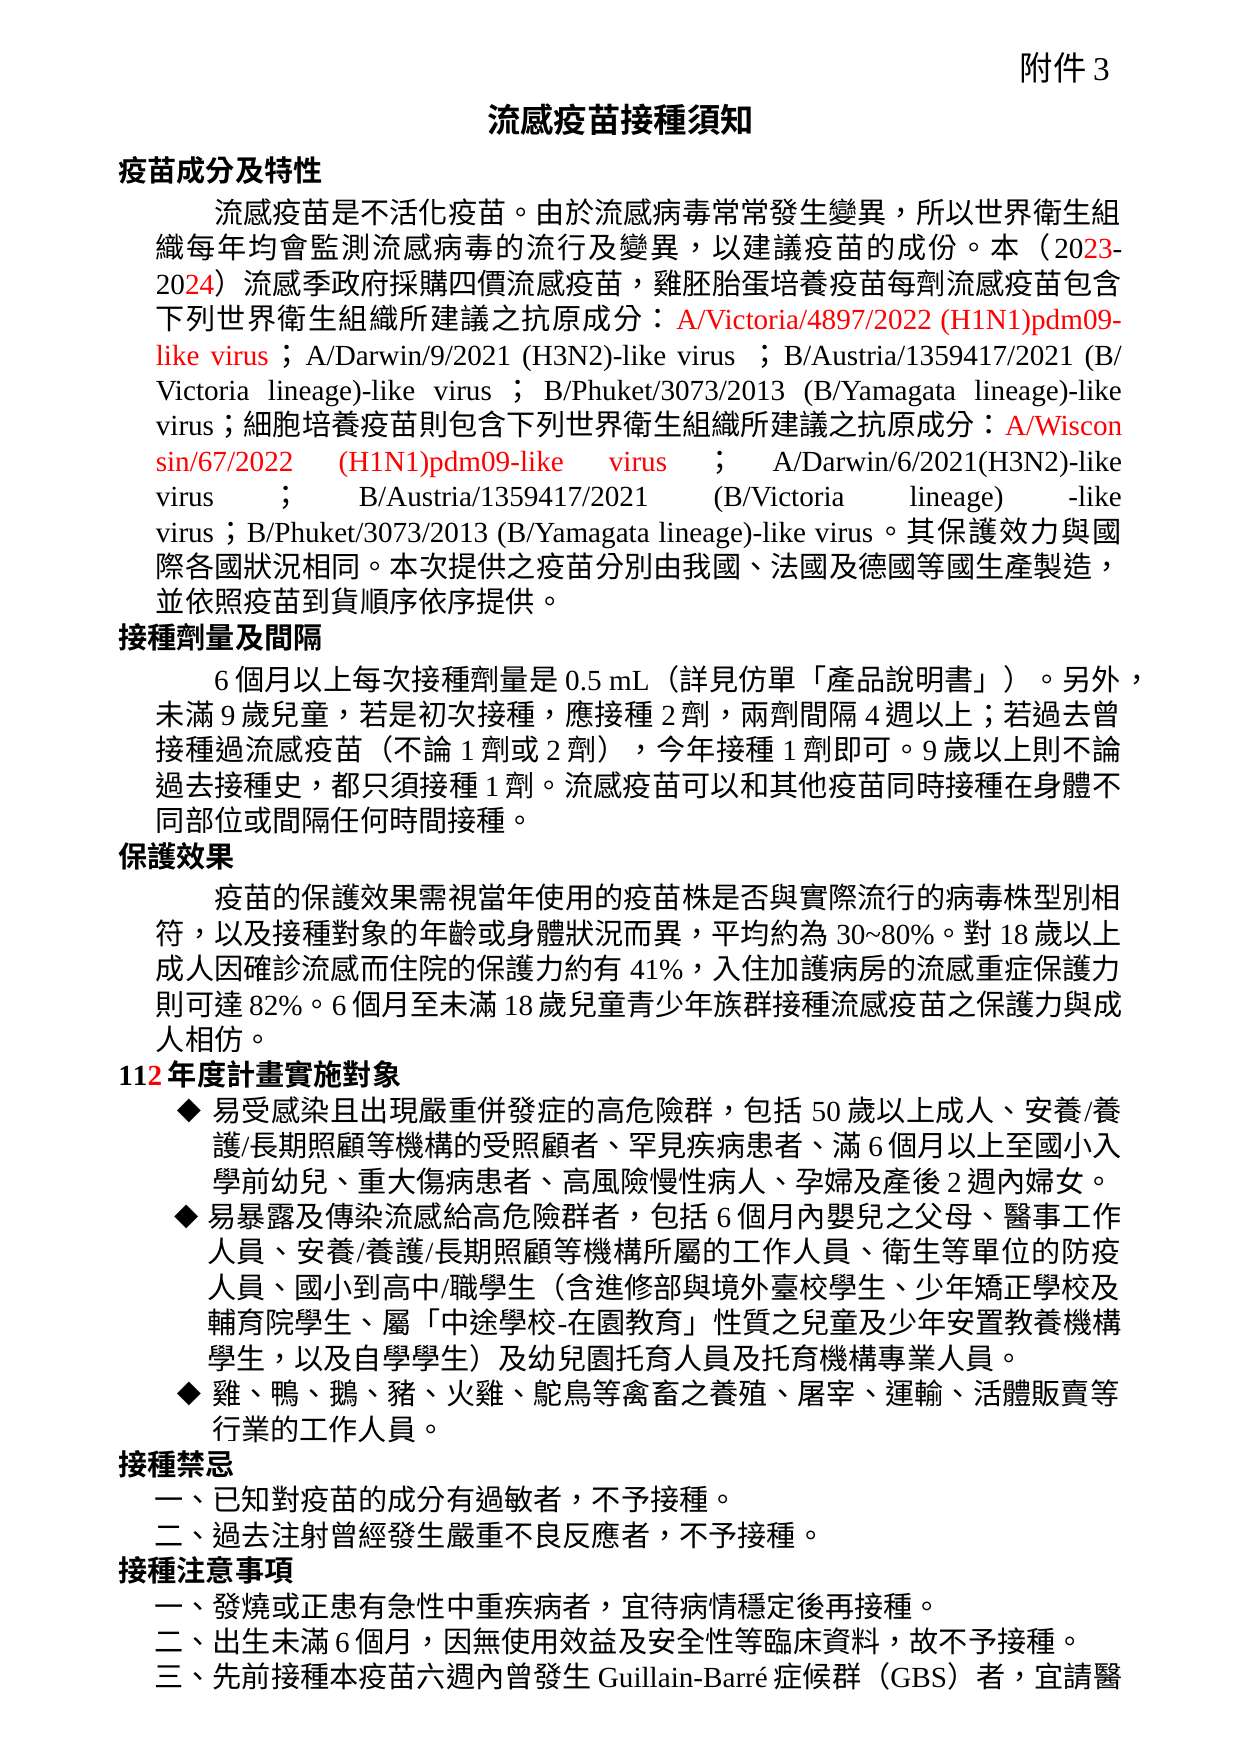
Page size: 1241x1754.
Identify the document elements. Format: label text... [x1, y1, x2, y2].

list 易受感染且出現嚴重併發症的高危險群，包括50歲以上成人、安養/養護/長期照顧等機構的受照顧者、罕見疾病患者、滿6個月以上至國小入學前幼兒、重大傷病患者、高風險慢性病人、孕婦及產後2週內婦女。 [174, 1093, 1122, 1199]
subtitle 保護效果 [118, 839, 1122, 874]
subtitle 接種劑量及間隔 [118, 620, 1122, 655]
text 二、出生未滿6個月，因無使用效益及安全性等臨床資料，故不予接種。 [154, 1624, 1122, 1659]
text 三、先前接種本疫苗六週內曾發生Guillain-Barré症候群（GBS）者，宜請醫 [154, 1659, 1122, 1695]
list 雞、鴨、鵝、豬、火雞、鴕鳥等禽畜之養殖、屠宰、運輸、活體販賣等行業的工作人員。 [174, 1376, 1122, 1447]
text 6個月以上每次接種劑量是0.5 mL（詳見仿單「產品說明書」）。另外，未滿9歲兒童，若是初次接種，應接種2劑，兩劑間隔4週以上；若過去曾接種過流感疫苗（不論1劑或2劑），今年接種1劑即可。9歲以上則不論過去接種史，都只須接種1劑。流感疫苗可以和其他疫苗同時接種在身體不同部位或間隔任何時間接種。 [156, 662, 1122, 839]
text 疫苗的保護效果需視當年使用的疫苗株是否與實際流行的病毒株型別相符，以及接種對象的年齡或身體狀況而異，平均約為30~80%。對18歲以上成人因確診流感而住院的保護力約有41%，入住加護病房的流感重症保護力則可達82%。6個月至未滿18歲兒童青少年族群接種流感疫苗之保護力與成人相仿。 [156, 880, 1122, 1057]
text 一、已知對疫苗的成分有過敏者，不予接種。 [154, 1482, 1122, 1518]
text 一、發燒或正患有急性中重疾病者，宜待病情穩定後再接種。 [154, 1589, 1122, 1624]
text 流感疫苗接種須知 [118, 99, 1122, 141]
list 易暴露及傳染流感給高危險群者，包括6個月內嬰兒之父母、醫事工作人員、安養/養護/長期照顧等機構所屬的工作人員、衛生等單位的防疫人員、國小到高中/職學生（含進修部與境外臺校學生、少年矯正學校及輔育院學生、屬「中途學校-在園教育」性質之兒童及少年安置教養機構學生，以及自學學生）及幼兒園托育人員及托育機構專業人員。 [172, 1199, 1122, 1376]
text 二、過去注射曾經發生嚴重不良反應者，不予接種。 [154, 1518, 1122, 1553]
subtitle 接種禁忌 [118, 1447, 1122, 1482]
subtitle 疫苗成分及特性 [118, 153, 1122, 189]
subtitle 112年度計畫實施對象 [118, 1057, 1122, 1093]
text [991, 35, 1138, 98]
text 附件3 [1006, 42, 1123, 90]
text 流感疫苗是不活化疫苗。由於流感病毒常常發生變異，所以世界衛生組織每年均會監測流感病毒的流行及變異，以建議疫苗的成份。本（2023-2024）流感季政府採購四價流感疫苗，雞胚胎蛋培養疫苗每劑流感疫苗包含下列世界衛生組織所建議之抗原成分：A/Victoria/4897/2022 (H1N1)pdm09-like virus；A/Darwin/9/2021 (H3N2)-like virus ；B/Austria/1359417/2021 (B/ Victoria lineage)-like virus；B/Phuket/3073/2013 (B/Yamagata lineage)-like virus；細胞培養疫苗則包含下列世界衛生組織所建議之抗原成分：A/Wisconsin/67/2022 (H1N1)pdm09-like virus；A/Darwin/6/2021(H3N2)-like virus；B/Austria/1359417/2021 (B/Victoria lineage) -like virus；B/Phuket/3073/2013 (B/Yamagata lineage)-like virus。其保護效力與國際各國狀況相同。本次提供之疫苗分別由我國、法國及德國等國生產製造，並依照疫苗到貨順序依序提供。 [156, 195, 1122, 620]
subtitle 接種注意事項 [118, 1553, 1122, 1589]
